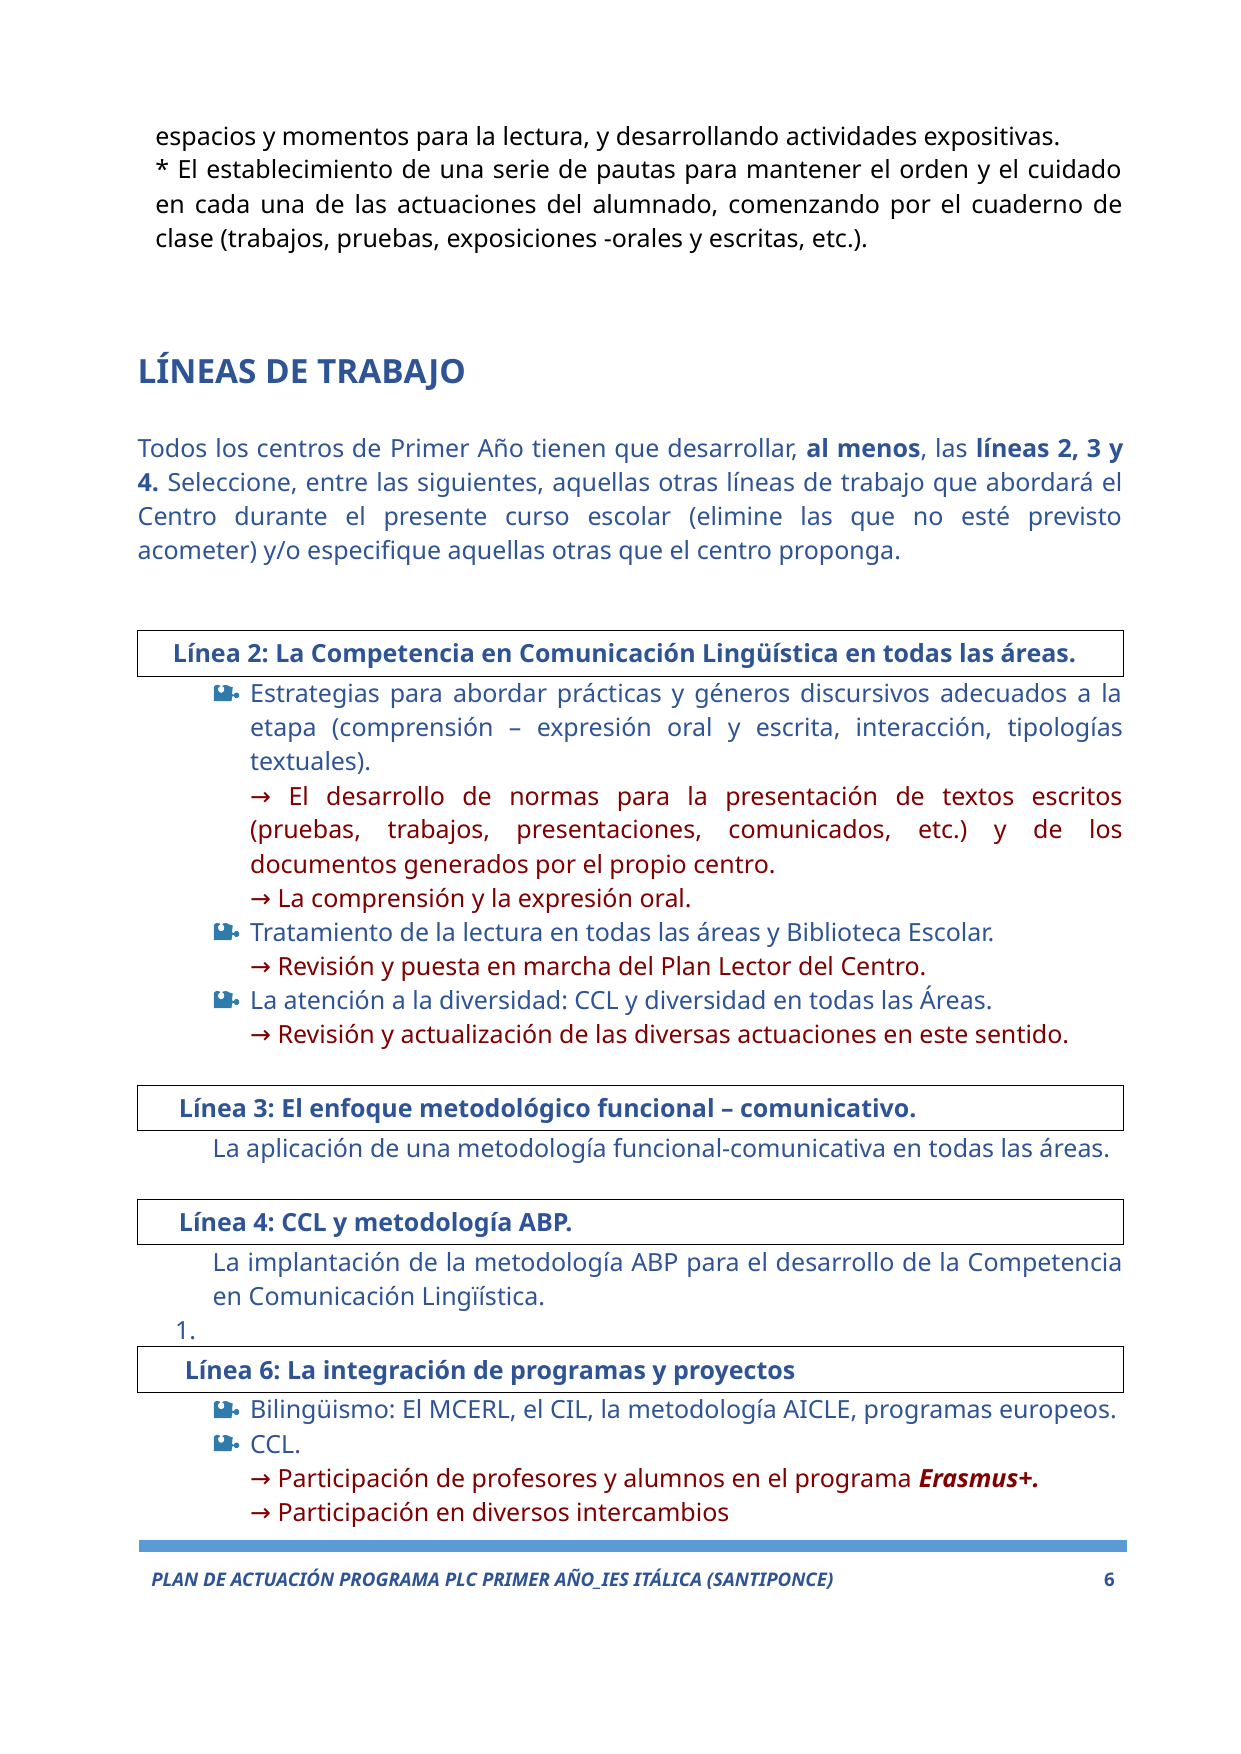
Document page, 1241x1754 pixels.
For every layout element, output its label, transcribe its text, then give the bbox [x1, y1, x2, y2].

list → Participación de profesores y alumnos en el programa Erasmus+. [212, 1460, 1123, 1494]
list Bilingüismo: El MCERL, el CIL, la metodología AICLE, programas europeos. [212, 1393, 1123, 1426]
picture [213, 1434, 240, 1452]
picture [213, 990, 240, 1009]
list → Revisión y actualización de las diversas actuaciones en este sentido. [212, 1017, 1123, 1051]
list La aplicación de una metodología funcional-comunicativa en todas las áreas. [175, 1131, 1123, 1164]
list CCL. [212, 1426, 1123, 1460]
list La atención a la diversidad: CCL y diversidad en todas las Áreas. [212, 982, 1123, 1017]
table_header Línea 2: La Competencia en Comunicación Lingüística en todas las áreas. [138, 631, 1123, 676]
list → Revisión y puesta en marcha del Plan Lector del Centro. [212, 948, 1123, 982]
list Todos los centros de Primer Año tienen que desarrollar, al menos, las líneas 2, 3 y 4. Seleccione, entre las siguientes, aquellas otras líneas de trabajo que abordará el Centro durante el presente curso escolar (elimine las que no esté previsto acometer) y/o especifique aquellas otras que el centro proponga. [102, 430, 1123, 567]
list Tratamiento de la lectura en todas las áreas y Biblioteca Escolar. [212, 914, 1123, 948]
picture [213, 684, 240, 702]
table_header Línea 3: El enfoque metodológico funcional – comunicativo. [138, 1086, 1123, 1130]
list → La comprensión y la expresión oral. [212, 880, 1123, 914]
picture [213, 1400, 240, 1419]
list espacios y momentos para la lectura, y desarrollando actividades expositivas. [155, 118, 1123, 152]
list Estrategias para abordar prácticas y géneros discursivos adecuados a la etapa (comprensión – expresión oral y escrita, interacción, tipologías textuales). [212, 677, 1123, 778]
subtitle LÍNEAS DE TRABAJO [137, 347, 1123, 393]
table_header Línea 4: CCL y metodología ABP. [138, 1200, 1123, 1244]
list La implantación de la metodología ABP para el desarrollo de la Competencia en Comunicación Lingïística. [175, 1245, 1123, 1312]
list → El desarrollo de normas para la presentación de textos escritos (pruebas, trabajos, presentaciones, comunicados, etc.) y de los documentos generados por el propio centro. [212, 778, 1123, 880]
list → Participación en diversos intercambios [212, 1494, 1123, 1528]
picture [213, 922, 240, 941]
table_header Línea 6: La integración de programas y proyectos [138, 1347, 1123, 1392]
list * El establecimiento de una serie de pautas para mantener el orden y el cuidado en cada una de las actuaciones del alumnado, comenzando por el cuaderno de clase (trabajos, pruebas, exposiciones -orales y escritas, etc.). [155, 152, 1123, 254]
